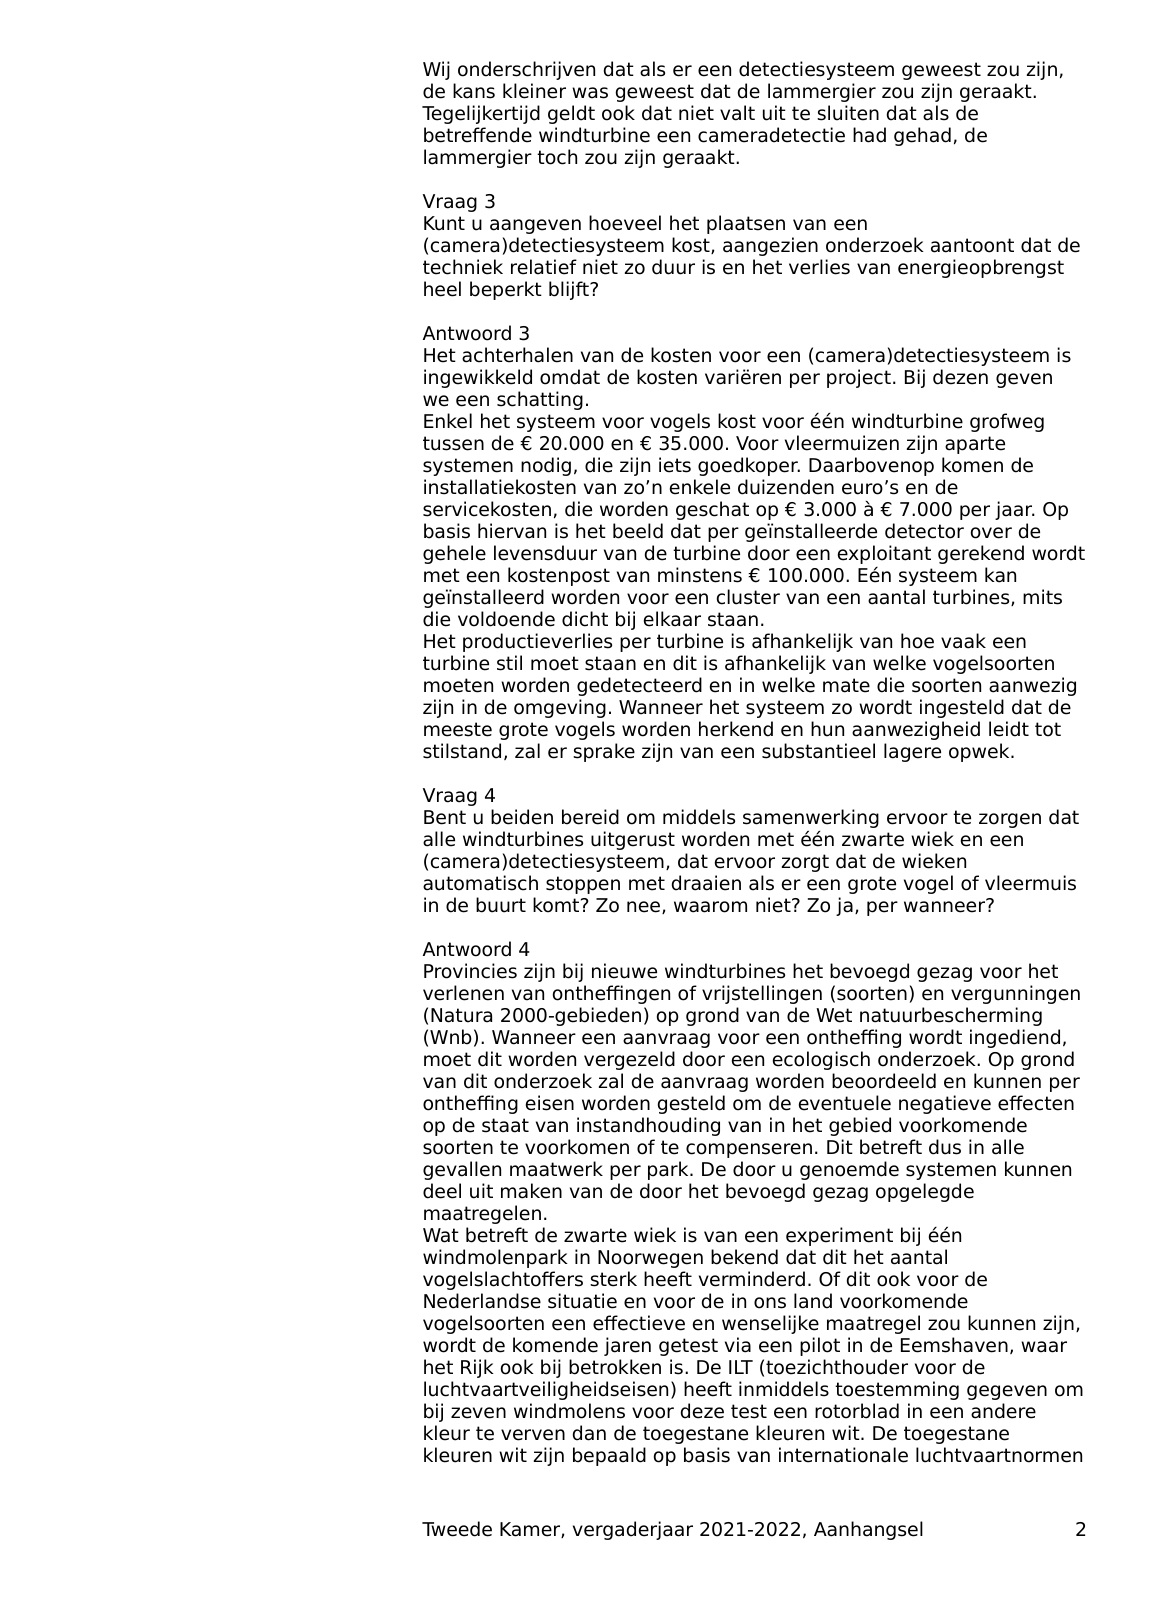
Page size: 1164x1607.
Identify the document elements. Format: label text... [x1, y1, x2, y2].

text Wat betreft de zwarte wiek is van een experiment bij één windmolenpark in Noorwegen bekend dat dit het aantal vogelslachtoffers sterk heeft verminderd. Of dit ook voor de Nederlandse situatie en voor de in ons land voorkomende vogelsoorten een effectieve en wenselijke maatregel zou kunnen zijn, wordt de komende jaren getest via een pilot in de Eemshaven, waar het Rijk ook bij betrokken is. De ILT (toezichthouder voor de luchtvaartveiligheidseisen) heeft inmiddels toestemming gegeven om bij zeven windmolens voor deze test een rotorblad in een andere kleur te verven dan de toegestane kleuren wit. De toegestane kleuren wit zijn bepaald op basis van internationale luchtvaartnormen [422, 1225, 1087, 1467]
text Wij onderschrijven dat als er een detectiesysteem geweest zou zijn, de kans kleiner was geweest dat de lammergier zou zijn geraakt. Tegelijkertijd geldt ook dat niet valt uit te sluiten dat als de betreffende windturbine een cameradetectie had gehad, de lammergier toch zou zijn geraakt. [422, 59, 1087, 169]
text Antwoord 4 [422, 939, 1087, 961]
text Bent u beiden bereid om middels samenwerking ervoor te zorgen dat alle windturbines uitgerust worden met één zwarte wiek en een (camera)detectiesysteem, dat ervoor zorgt dat de wieken automatisch stoppen met draaien als er een grote vogel of vleermuis in de buurt komt? Zo nee, waarom niet? Zo ja, per wanneer? [422, 807, 1087, 917]
text Het productieverlies per turbine is afhankelijk van hoe vaak een turbine stil moet staan en dit is afhankelijk van welke vogelsoorten moeten worden gedetecteerd en in welke mate die soorten aanwezig zijn in de omgeving. Wanneer het systeem zo wordt ingesteld dat de meeste grote vogels worden herkend en hun aanwezigheid leidt tot stilstand, zal er sprake zijn van een substantieel lagere opwek. [422, 631, 1087, 763]
text Antwoord 3 [422, 323, 1087, 345]
text Vraag 4 [422, 785, 1087, 807]
text Het achterhalen van de kosten voor een (camera)detectiesysteem is ingewikkeld omdat de kosten variëren per project. Bij dezen geven we een schatting. [422, 345, 1087, 411]
text Kunt u aangeven hoeveel het plaatsen van een (camera)detectiesysteem kost, aangezien onderzoek aantoont dat de techniek relatief niet zo duur is en het verlies van energieopbrengst heel beperkt blijft? [422, 213, 1087, 301]
text Enkel het systeem voor vogels kost voor één windturbine grofweg tussen de € 20.000 en € 35.000. Voor vleermuizen zijn aparte systemen nodig, die zijn iets goedkoper. Daarbovenop komen de installatiekosten van zo’n enkele duizenden euro’s en de servicekosten, die worden geschat op € 3.000 à € 7.000 per jaar. Op basis hiervan is het beeld dat per geïnstalleerde detector over de gehele levensduur van de turbine door een exploitant gerekend wordt met een kostenpost van minstens € 100.000. Eén systeem kan geïnstalleerd worden voor een cluster van een aantal turbines, mits die voldoende dicht bij elkaar staan. [422, 411, 1087, 631]
text Vraag 3 [422, 191, 1087, 213]
text Provincies zijn bij nieuwe windturbines het bevoegd gezag voor het verlenen van ontheffingen of vrijstellingen (soorten) en vergunningen (Natura 2000-gebieden) op grond van de Wet natuurbescherming (Wnb). Wanneer een aanvraag voor een ontheffing wordt ingediend, moet dit worden vergezeld door een ecologisch onderzoek. Op grond van dit onderzoek zal de aanvraag worden beoordeeld en kunnen per ontheffing eisen worden gesteld om de eventuele negatieve effecten op de staat van instandhouding van in het gebied voorkomende soorten te voorkomen of te compenseren. Dit betreft dus in alle gevallen maatwerk per park. De door u genoemde systemen kunnen deel uit maken van de door het bevoegd gezag opgelegde maatregelen. [422, 961, 1087, 1225]
